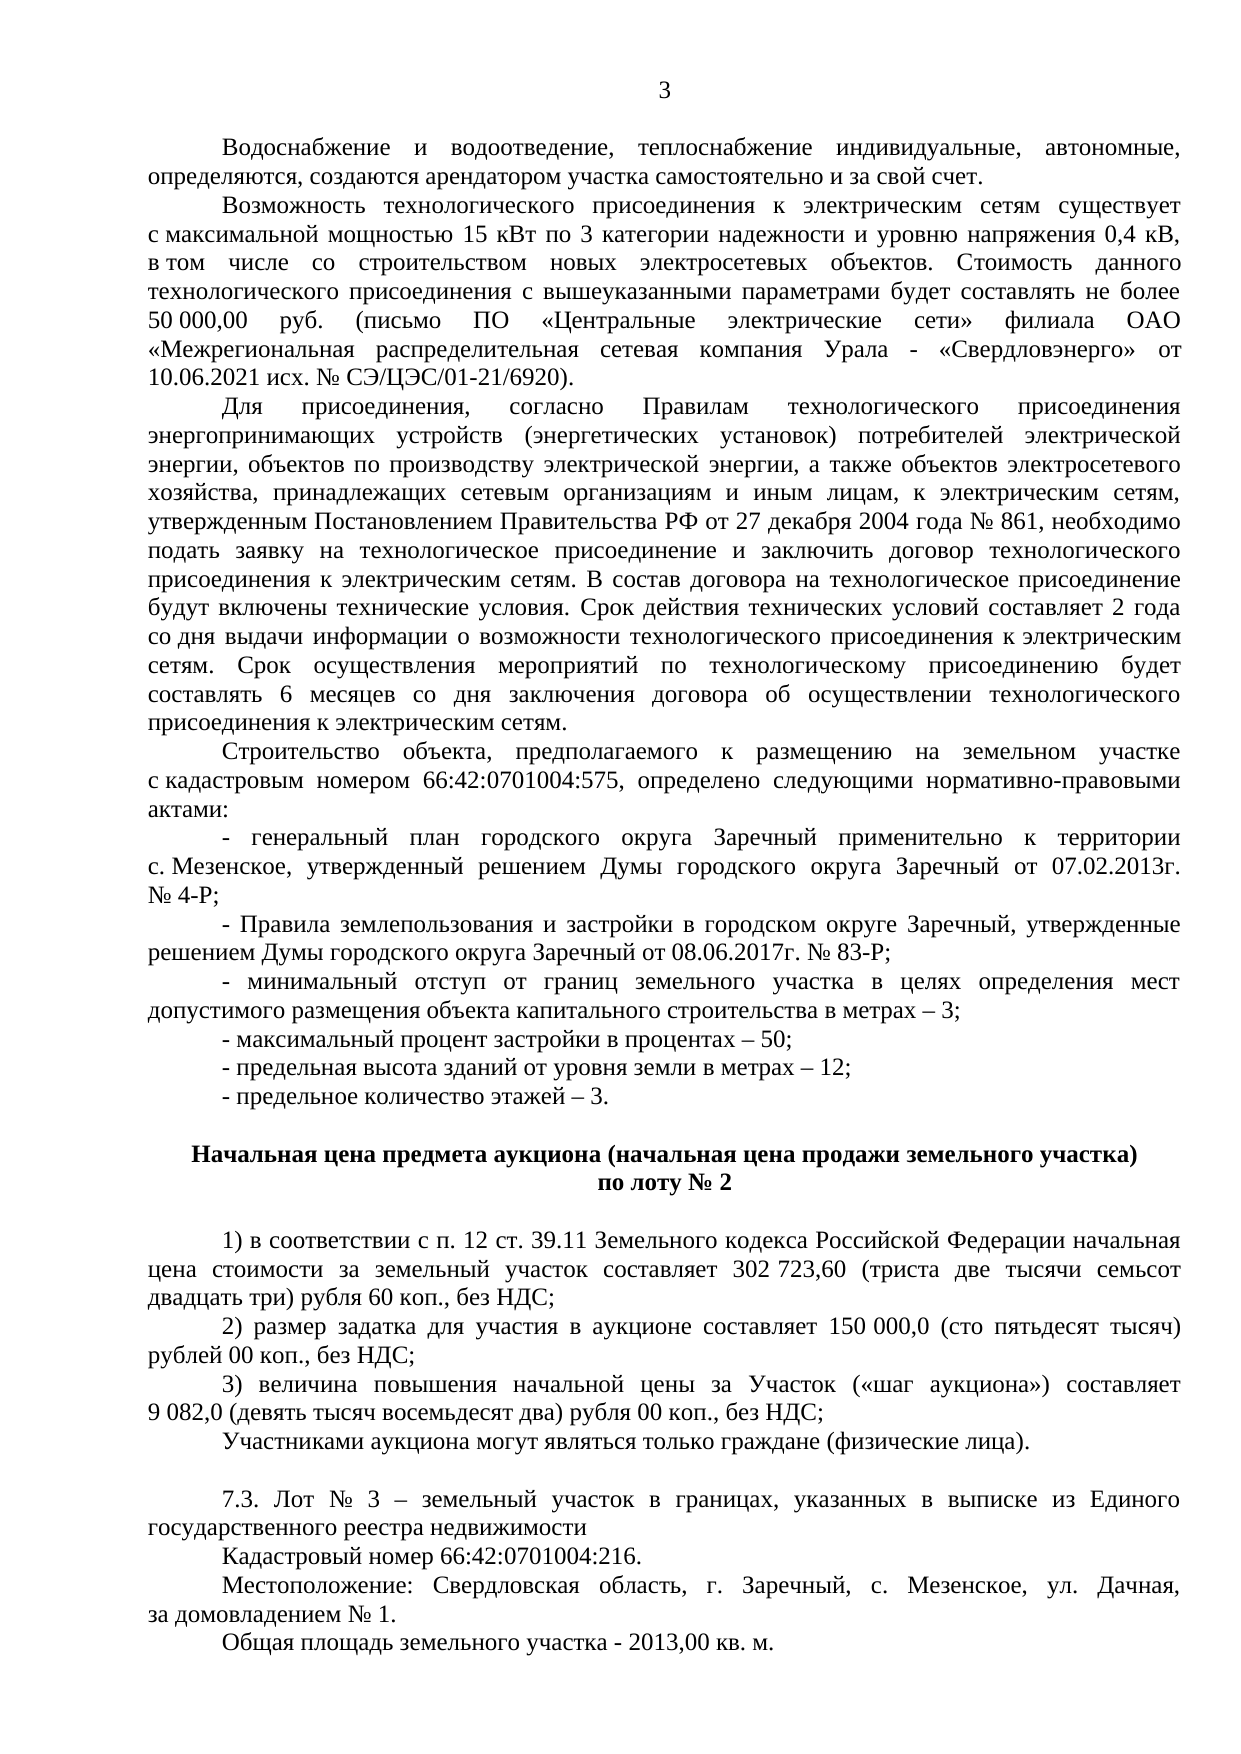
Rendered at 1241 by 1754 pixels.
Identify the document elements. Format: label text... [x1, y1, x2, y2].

text Общая площадь земельного участка - 2013,00 кв. м. [148, 1627, 1181, 1656]
text Строительство объекта, предполагаемого к размещению на земельном участке с кадастровым номером 66:42:0701004:575, определено следующими нормативно-правовыми актами: [148, 736, 1181, 822]
text - генеральный план городского округа Заречный применительно к территории с. Мезенское, утвержденный решением Думы городского округа Заречный от 07.02.2013г. № 4-Р; [148, 822, 1181, 909]
text 1) в соответствии с п. 12 ст. 39.11 Земельного кодекса Российской Федерации начальная цена стоимости за земельный участок составляет 302 723,60 (триста две тысячи семьсот двадцать три) рубля 60 коп., без НДС; [148, 1225, 1181, 1311]
text - Правила землепользования и застройки в городском округе Заречный, утвержденные решением Думы городского округа Заречный от 08.06.2017г. № 83-Р; [148, 909, 1181, 966]
text - предельная высота зданий от уровня земли в метрах – 12; [222, 1052, 1181, 1081]
text 7.3. Лот № 3 – земельный участок в границах, указанных в выписке из Единого государственного реестра недвижимости [148, 1484, 1181, 1541]
text - предельное количество этажей – 3. [148, 1081, 1181, 1110]
text - максимальный процент застройки в процентах – 50; [148, 1024, 1181, 1052]
text Участниками аукциона могут являться только граждане (физические лица). [148, 1426, 1181, 1455]
text Для присоединения, согласно Правилам технологического присоединения энергопринимающих устройств (энергетических установок) потребителей электрической энергии, объектов по производству электрической энергии, а также объектов электросетевого хозяйства, принадлежащих сетевым организациям и иным лицам, к электрическим сетям, утвержденным Постановлением Правительства РФ от 27 декабря 2004 года № 861, необходимо подать заявку на технологическое присоединение и заключить договор технологического присоединения к электрическим сетям. В состав договора на технологическое присоединение будут включены технические условия. Срок действия технических условий составляет 2 года со дня выдачи информации о возможности технологического присоединения к электрическим сетям. Срок осуществления мероприятий по технологическому присоединению будет составлять 6 месяцев со дня заключения договора об осуществлении технологического присоединения к электрическим сетям. [148, 391, 1181, 736]
text Начальная цена предмета аукциона (начальная цена продажи земельного участка) по лоту № 2 [148, 1139, 1181, 1196]
text - минимальный отступ от границ земельного участка в целях определения мест допустимого размещения объекта капитального строительства в метрах – 3; [148, 966, 1181, 1024]
text Кадастровый номер 66:42:0701004:216. [148, 1541, 1181, 1570]
text 3) величина повышения начальной цены за Участок («шаг аукциона») составляет 9 082,0 (девять тысяч восемьдесят два) рубля 00 коп., без НДС; [148, 1369, 1181, 1426]
text Водоснабжение и водоотведение, теплоснабжение индивидуальные, автономные, определяются, создаются арендатором участка самостоятельно и за свой счет. [148, 132, 1181, 190]
subtitle Возможность технологического присоединения к электрическим сетям существует с максимальной мощностью 15 кВт по 3 категории надежности и уровню напряжения 0,4 кВ, в том числе со строительством новых электросетевых объектов. Стоимость данного технологического присоединения с вышеуказанными параметрами будет составлять не более 50 000,00 руб. (письмо ПО «Центральные электрические сети» филиала ОАО «Межрегиональная распределительная сетевая компания Урала - «Свердловэнерго» от 10.06.2021 исх. № СЭ/ЦЭС/01-21/6920). [148, 190, 1181, 391]
text Местоположение: Свердловская область, г. Заречный, с. Мезенское, ул. Дачная, за домовладением № 1. [148, 1570, 1181, 1627]
text 2) размер задатка для участия в аукционе составляет 150 000,0 (сто пятьдесят тысяч) рублей 00 коп., без НДС; [148, 1311, 1181, 1369]
